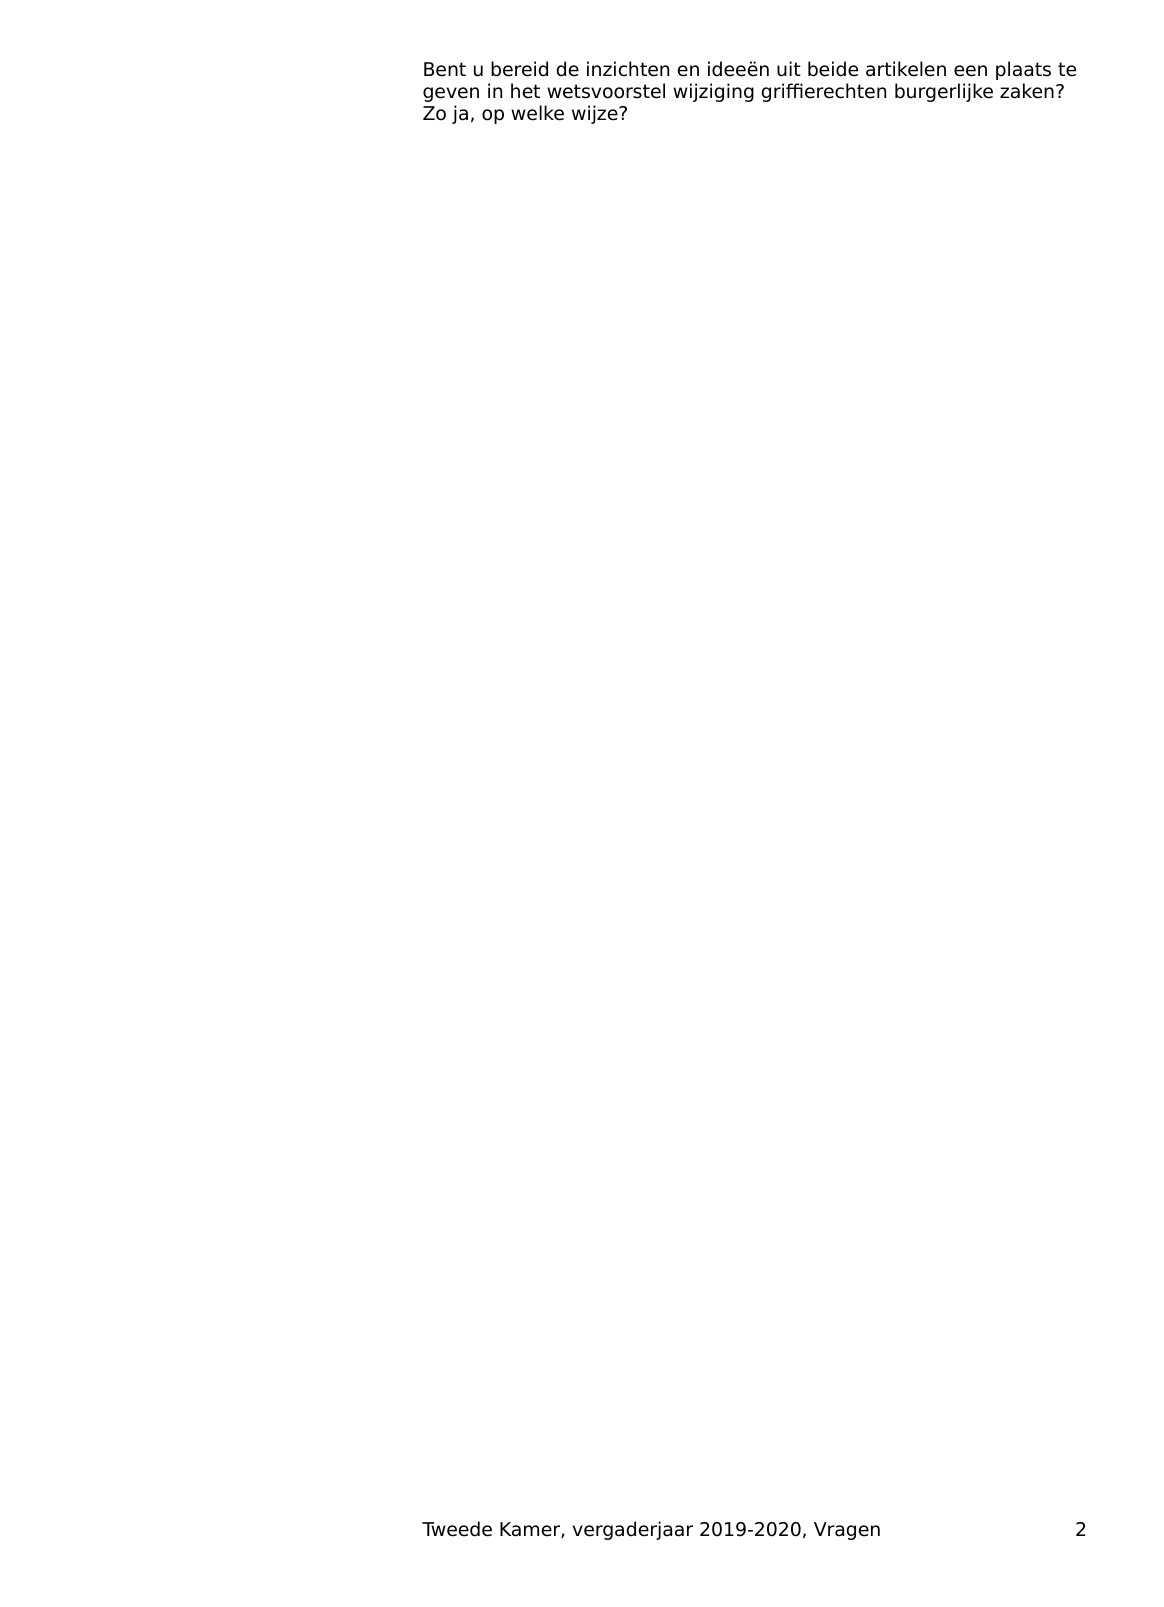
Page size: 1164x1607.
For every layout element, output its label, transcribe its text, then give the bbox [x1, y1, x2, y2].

text Bent u bereid de inzichten en ideeën uit beide artikelen een plaats te geven in het wetsvoorstel wijziging griffierechten burgerlijke zaken? Zo ja, op welke wijze? [422, 59, 1087, 125]
